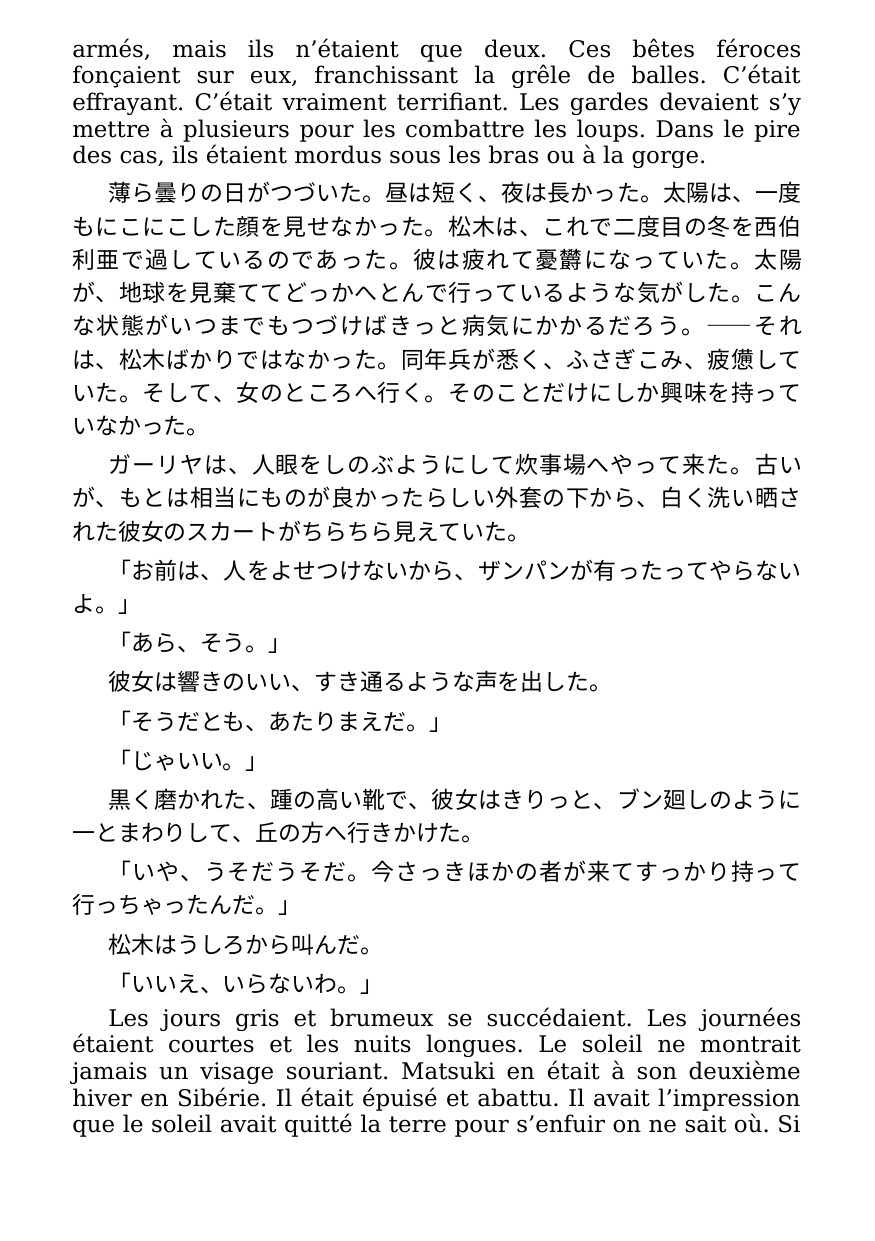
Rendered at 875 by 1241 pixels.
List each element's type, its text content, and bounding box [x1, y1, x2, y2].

text 「そうだとも、あたりまえだ。」 [72, 703, 802, 737]
text 「お前は、人をよせつけないから、ザンパンが有ったってやらないよ。」 [72, 553, 802, 619]
text 「いや、うそだうそだ。今さっきほかの者が来てすっかり持って行っちゃったんだ。」 [72, 854, 802, 921]
text 「あら、そう。」 [72, 625, 802, 658]
text Les jours gris et brumeux se succédaient. Les journées étaient courtes et les nuits longues. Le soleil ne montrait jamais un visage souriant. Matsuki en était à son deuxième hiver en Sibérie. Il était épuisé et abattu. Il avait l’impression que le soleil avait quitté la terre pour s’enfuir on ne sait où. Si [72, 1005, 802, 1138]
text 「いいえ、いらないわ。」 [72, 966, 802, 999]
text ガーリヤは、人眼をしのぶようにして炊事場へやって来た。古いが、もとは相当にものが良かったらしい外套の下から、白く洗い晒された彼女のスカートがちらちら見えていた。 [72, 447, 802, 547]
text 「じゃいい。」 [72, 743, 802, 776]
text 薄ら曇りの日がつづいた。昼は短く、夜は長かった。太陽は、一度もにこにこした顔を見せなかった。松木は、これで二度目の冬を西伯利亜で過しているのであった。彼は疲れて憂欝になっていた。太陽が、地球を見棄ててどっかへとんで行っているような気がした。こんな状態がいつまでもつづけばきっと病気にかかるだろう。――それは、松木ばかりではなかった。同年兵が悉く、ふさぎこみ、疲憊していた。そして、女のところへ行く。そのことだけにしか興味を持っていなかった。 [72, 175, 802, 441]
text armés, mais ils n’étaient que deux. Ces bêtes féroces fonçaient sur eux, franchissant la grêle de balles. C’était effrayant. C’était vraiment terrifiant. Les gardes devaient s’y mettre à plusieurs pour les combattre les loups. Dans le pire des cas, ils étaient mordus sous les bras ou à la gorge. [72, 36, 802, 169]
text 彼女は響きのいい、すき通るような声を出した。 [72, 664, 802, 697]
text 松木はうしろから叫んだ。 [72, 927, 802, 960]
text 黒く磨かれた、踵の高い靴で、彼女はきりっと、ブン廻しのように一とまわりして、丘の方へ行きかけた。 [72, 782, 802, 848]
